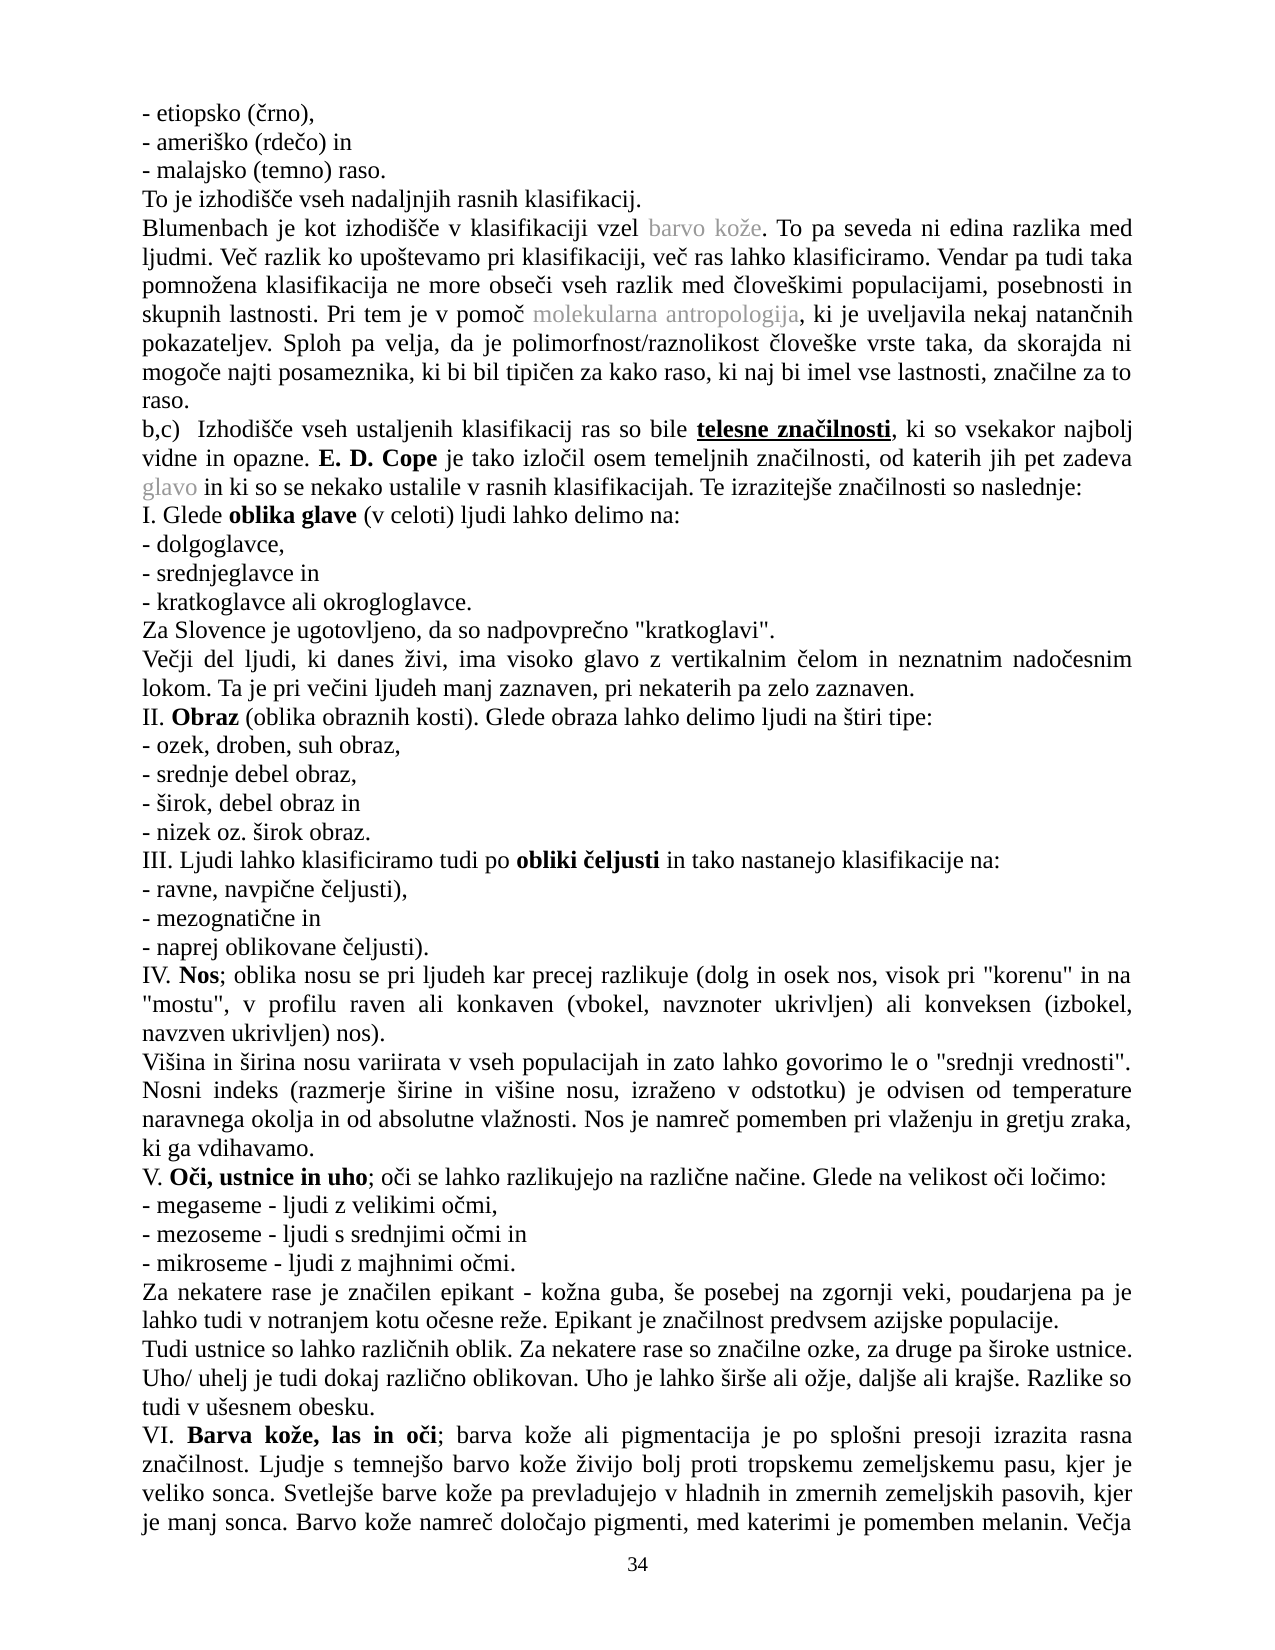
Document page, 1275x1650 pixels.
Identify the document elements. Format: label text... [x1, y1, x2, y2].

text - dolgoglavce, [142, 529, 1133, 558]
text - mezognatične in [142, 903, 1133, 932]
text - kratkoglavce ali okrogloglavce. [142, 587, 1133, 615]
text Za nekatere rase je značilen epikant - kožna guba, še posebej na zgornji veki, poudarjena pa je lahko tudi v notranjem kotu očesne reže. Epikant je značilnost predvsem azijske populacije. [142, 1277, 1133, 1334]
text III. Ljudi lahko klasificiramo tudi po obliki čeljusti in tako nastanejo klasifikacije na: [142, 845, 1133, 874]
text - širok, debel obraz in [142, 788, 1133, 817]
text b,c) Izhodišče vseh ustaljenih klasifikacij ras so bile telesne značilnosti, ki so vsekakor najbolj vidne in opazne. E. D. Cope je tako izločil osem temeljnih značilnosti, od katerih jih pet zadeva glavo in ki so se nekako ustalile v rasnih klasifikacijah. Te izrazitejše značilnosti so naslednje: [142, 414, 1133, 500]
text VI. Barva kože, las in oči; barva kože ali pigmentacija je po splošni presoji izrazita rasna značilnost. Ljudje s temnejšo barvo kože živijo bolj proti tropskemu zemeljskemu pasu, kjer je veliko sonca. Svetlejše barve kože pa prevladujejo v hladnih in zmernih zemeljskih pasovih, kjer je manj sonca. Barvo kože namreč določajo pigmenti, med katerimi je pomemben melanin. Večja [142, 1420, 1133, 1535]
text Tudi ustnice so lahko različnih oblik. Za nekatere rase so značilne ozke, za druge pa široke ustnice. [142, 1334, 1133, 1363]
text - mikroseme - ljudi z majhnimi očmi. [142, 1248, 1133, 1277]
text - malajsko (temno) raso. [142, 155, 1133, 184]
text - etiopsko (črno), [142, 98, 1133, 127]
text - ameriško (rdečo) in [142, 127, 1133, 155]
text IV. Nos; oblika nosu se pri ljudeh kar precej razlikuje (dolg in osek nos, visok pri "korenu" in na "mostu", v profilu raven ali konkaven (vbokel, navznoter ukrivljen) ali konveksen (izbokel, navzven ukrivljen) nos). [142, 960, 1133, 1047]
text To je izhodišče vseh nadaljnjih rasnih klasifikacij. [142, 184, 1133, 213]
text Večji del ljudi, ki danes živi, ima visoko glavo z vertikalnim čelom in neznatnim nadočesnim lokom. Ta je pri večini ljudeh manj zaznaven, pri nekaterih pa zelo zaznaven. [142, 644, 1133, 702]
text - nizek oz. širok obraz. [142, 817, 1133, 845]
text - srednjeglavce in [142, 558, 1133, 587]
text - megaseme - ljudi z velikimi očmi, [142, 1190, 1133, 1219]
text Blumenbach je kot izhodišče v klasifikaciji vzel barvo kože. To pa seveda ni edina razlika med ljudmi. Več razlik ko upoštevamo pri klasifikaciji, več ras lahko klasificiramo. Vendar pa tudi taka pomnožena klasifikacija ne more obseči vseh razlik med človeškimi populacijami, posebnosti in skupnih lastnosti. Pri tem je v pomoč molekularna antropologija, ki je uveljavila nekaj natančnih pokazateljev. Sploh pa velja, da je polimorfnost/raznolikost človeške vrste taka, da skorajda ni mogoče najti posameznika, ki bi bil tipičen za kako raso, ki naj bi imel vse lastnosti, značilne za to raso. [142, 213, 1133, 414]
text Višina in širina nosu variirata v vseh populacijah in zato lahko govorimo le o "srednji vrednosti". Nosni indeks (razmerje širine in višine nosu, izraženo v odstotku) je odvisen od temperature naravnega okolja in od absolutne vlažnosti. Nos je namreč pomemben pri vlaženju in gretju zraka, ki ga vdihavamo. [142, 1047, 1133, 1162]
text - mezoseme - ljudi s srednjimi očmi in [142, 1219, 1133, 1248]
text II. Obraz (oblika obraznih kosti). Glede obraza lahko delimo ljudi na štiri tipe: [142, 702, 1133, 730]
text I. Glede oblika glave (v celoti) ljudi lahko delimo na: [142, 500, 1133, 529]
text - ozek, droben, suh obraz, [142, 730, 1133, 759]
text - naprej oblikovane čeljusti). [142, 932, 1133, 960]
text - ravne, navpične čeljusti), [142, 874, 1133, 903]
text Uho/ uhelj je tudi dokaj različno oblikovan. Uho je lahko širše ali ožje, daljše ali krajše. Razlike so tudi v ušesnem obesku. [142, 1363, 1133, 1420]
text - srednje debel obraz, [142, 759, 1133, 788]
text Za Slovence je ugotovljeno, da so nadpovprečno "kratkoglavi". [142, 615, 1133, 644]
text V. Oči, ustnice in uho; oči se lahko razlikujejo na različne načine. Glede na velikost oči ločimo: [142, 1162, 1133, 1190]
